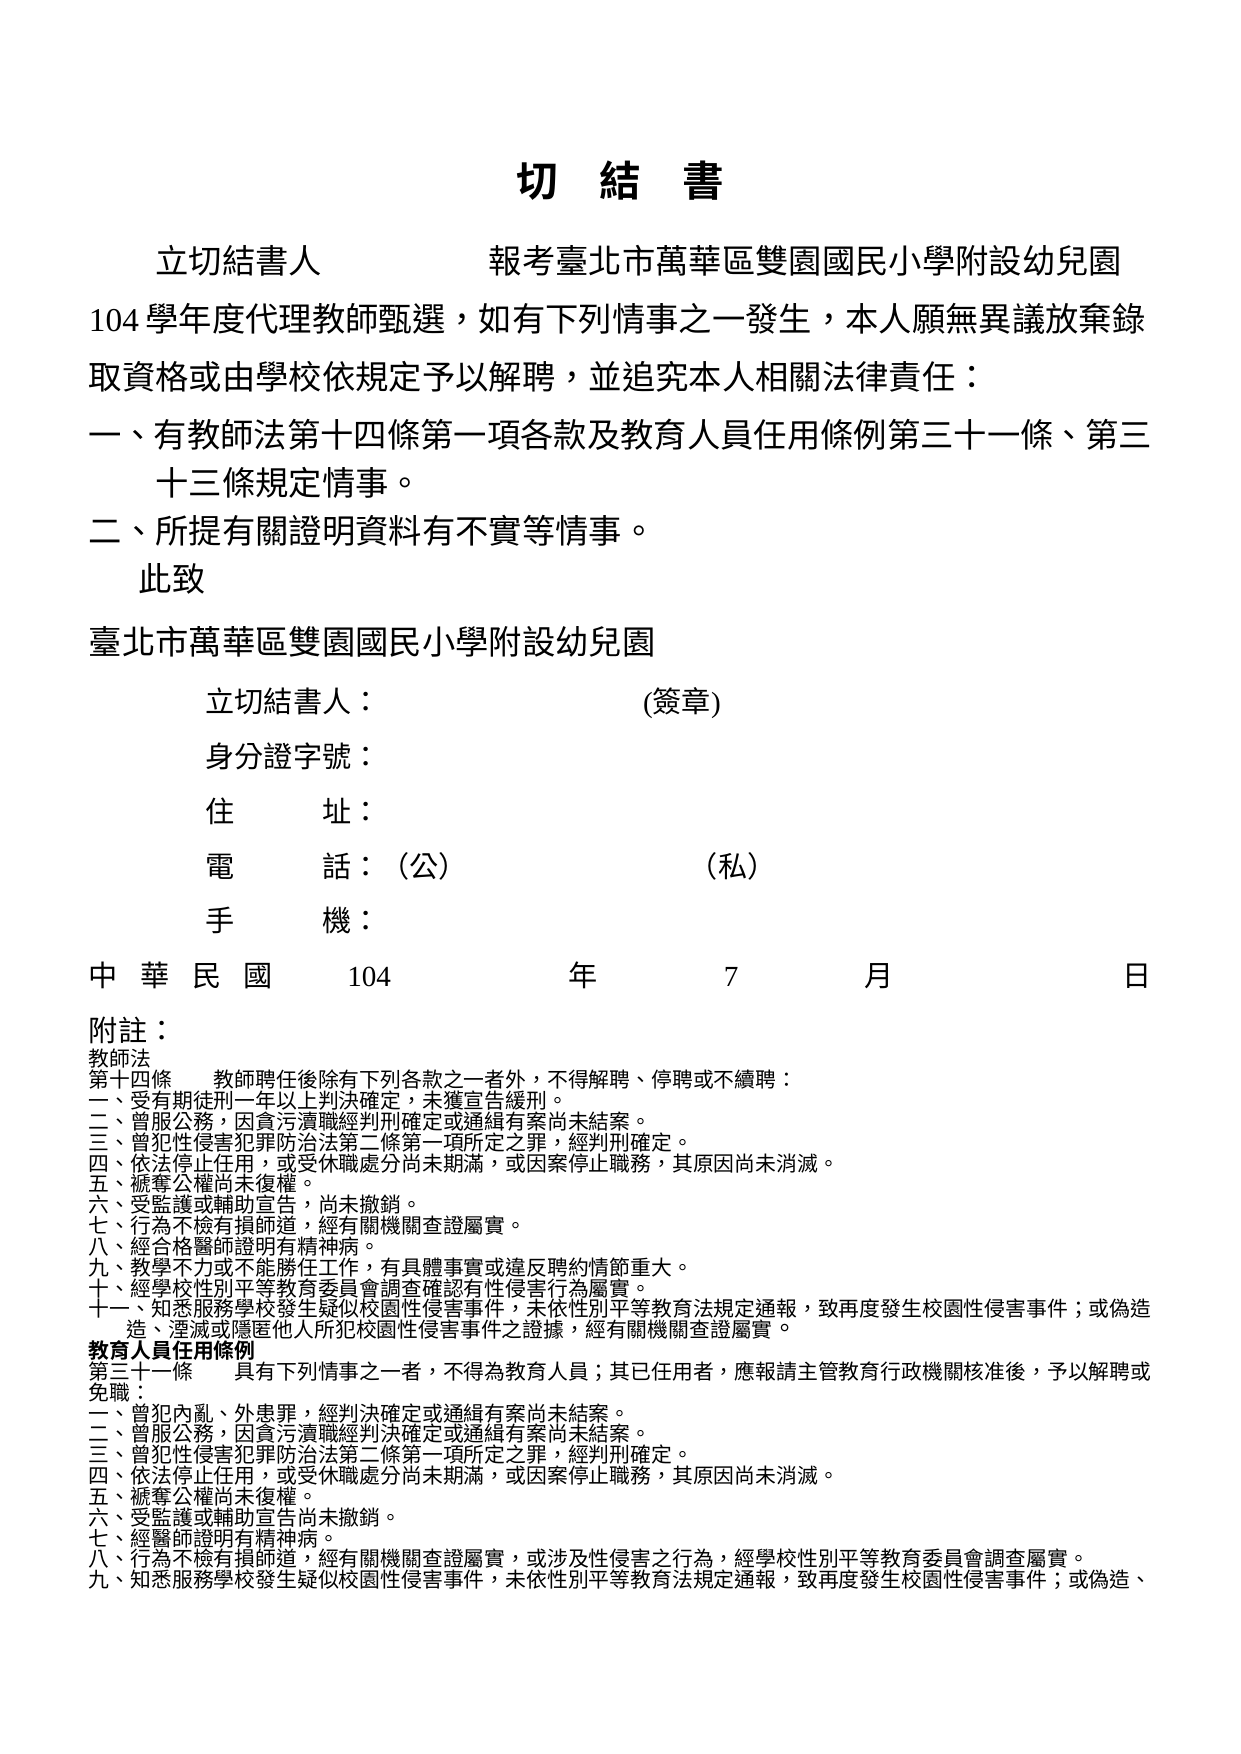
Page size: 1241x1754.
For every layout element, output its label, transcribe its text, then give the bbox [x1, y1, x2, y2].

text 三、曾犯性侵害犯罪防治法第二條第一項所定之罪，經判刑確定。 [89, 1446, 1152, 1467]
text 此致 [139, 553, 1152, 601]
text 第三十一條 具有下列情事之一者，不得為教育人員；其已任用者，應報請主管教育行政機關核准後，予以解聘或免職： [89, 1363, 1152, 1404]
text 教育人員任用條例 [89, 1342, 1152, 1363]
text 四、依法停止任用，或受休職處分尚未期滿，或因案停止職務，其原因尚未消滅。 [89, 1154, 1152, 1175]
text 臺北市萬華區雙園國民小學附設幼兒園 [89, 616, 1152, 664]
text 教師法 [89, 1050, 1152, 1071]
text 身分證字號： [89, 733, 1152, 776]
text 一、有教師法第十四條第一項各款及教育人員任用條例第三十一條、第三十三條規定情事。 [89, 408, 1152, 505]
text 二、曾服公務，因貪污瀆職經判決確定或通緝有案尚未結案。 [89, 1425, 1152, 1446]
text 立切結書人 報考臺北市萬華區雙園國民小學附設幼兒園104學年度代理教師甄選，如有下列情事之一發生，本人願無異議放棄錄取資格或由學校依規定予以解聘，並追究本人相關法律責任： [89, 235, 1152, 399]
text 造、湮滅或隱匿他人所犯校園性侵害事件之證據，經有關機關查證屬實。 [89, 1321, 1152, 1342]
text 八、經合格醫師證明有精神病。 [89, 1238, 1152, 1258]
text 住 址： [89, 788, 1152, 831]
text 電 話：（公） （私） [89, 843, 1152, 885]
text 五、褫奪公權尚未復權。 [89, 1175, 1152, 1196]
text 七、行為不檢有損師道，經有關機關查證屬實。 [89, 1217, 1152, 1238]
text 三、曾犯性侵害犯罪防治法第二條第一項所定之罪，經判刑確定。 [89, 1133, 1152, 1154]
text 附註： [89, 1008, 1152, 1050]
text 一、曾犯內亂、外患罪，經判決確定或通緝有案尚未結案。 [89, 1404, 557, 1425]
text 切 結 書 [89, 148, 1152, 208]
text 中華民國 104 年 7 月 日 [89, 953, 1152, 995]
text 四、依法停止任用，或受休職處分尚未期滿，或因案停止職務，其原因尚未消滅。 [89, 1467, 1152, 1488]
text 八、行為不檢有損師道，經有關機關查證屬實，或涉及性侵害之行為，經學校性別平等教育委員會調查屬實。 [89, 1550, 1152, 1571]
text 七、經醫師證明有精神病。 [89, 1529, 242, 1550]
text 六、受監護或輔助宣告尚未撤銷。 [89, 1508, 1152, 1529]
text 六、受監護或輔助宣告，尚未撤銷。 [89, 1196, 1152, 1217]
text 一、受有期徒刑一年以上判決確定，未獲宣告緩刑。 [89, 1092, 1152, 1113]
text 十、經學校性別平等教育委員會調查確認有性侵害行為屬實。 [89, 1279, 1152, 1300]
text 第十四條 教師聘任後除有下列各款之一者外，不得解聘、停聘或不續聘： [89, 1071, 1152, 1092]
text 九、知悉服務學校發生疑似校園性侵害事件，未依性別平等教育法規定通報，致再度發生校園性侵害事件；或偽造、 [89, 1571, 1152, 1592]
text 手 機： [89, 898, 1152, 940]
text 十一、知悉服務學校發生疑似校園性侵害事件，未依性別平等教育法規定通報，致再度發生校園性侵害事件；或偽造 [89, 1300, 1152, 1321]
text 七、經醫師證明有精神病。 [239, 1529, 1152, 1550]
text 九、教學不力或不能勝任工作，有具體事實或違反聘約情節重大。 [89, 1258, 1152, 1279]
text 五、褫奪公權尚未復權。 [89, 1488, 1152, 1508]
text 二、曾服公務，因貪污瀆職經判刑確定或通緝有案尚未結案。 [89, 1113, 1152, 1133]
text 立切結書人： (簽章) [89, 678, 1152, 721]
text 一、曾犯內亂、外患罪，經判決確定或通緝有案尚未結案。 [558, 1404, 1152, 1425]
text 二、所提有關證明資料有不實等情事。 [89, 505, 1152, 553]
